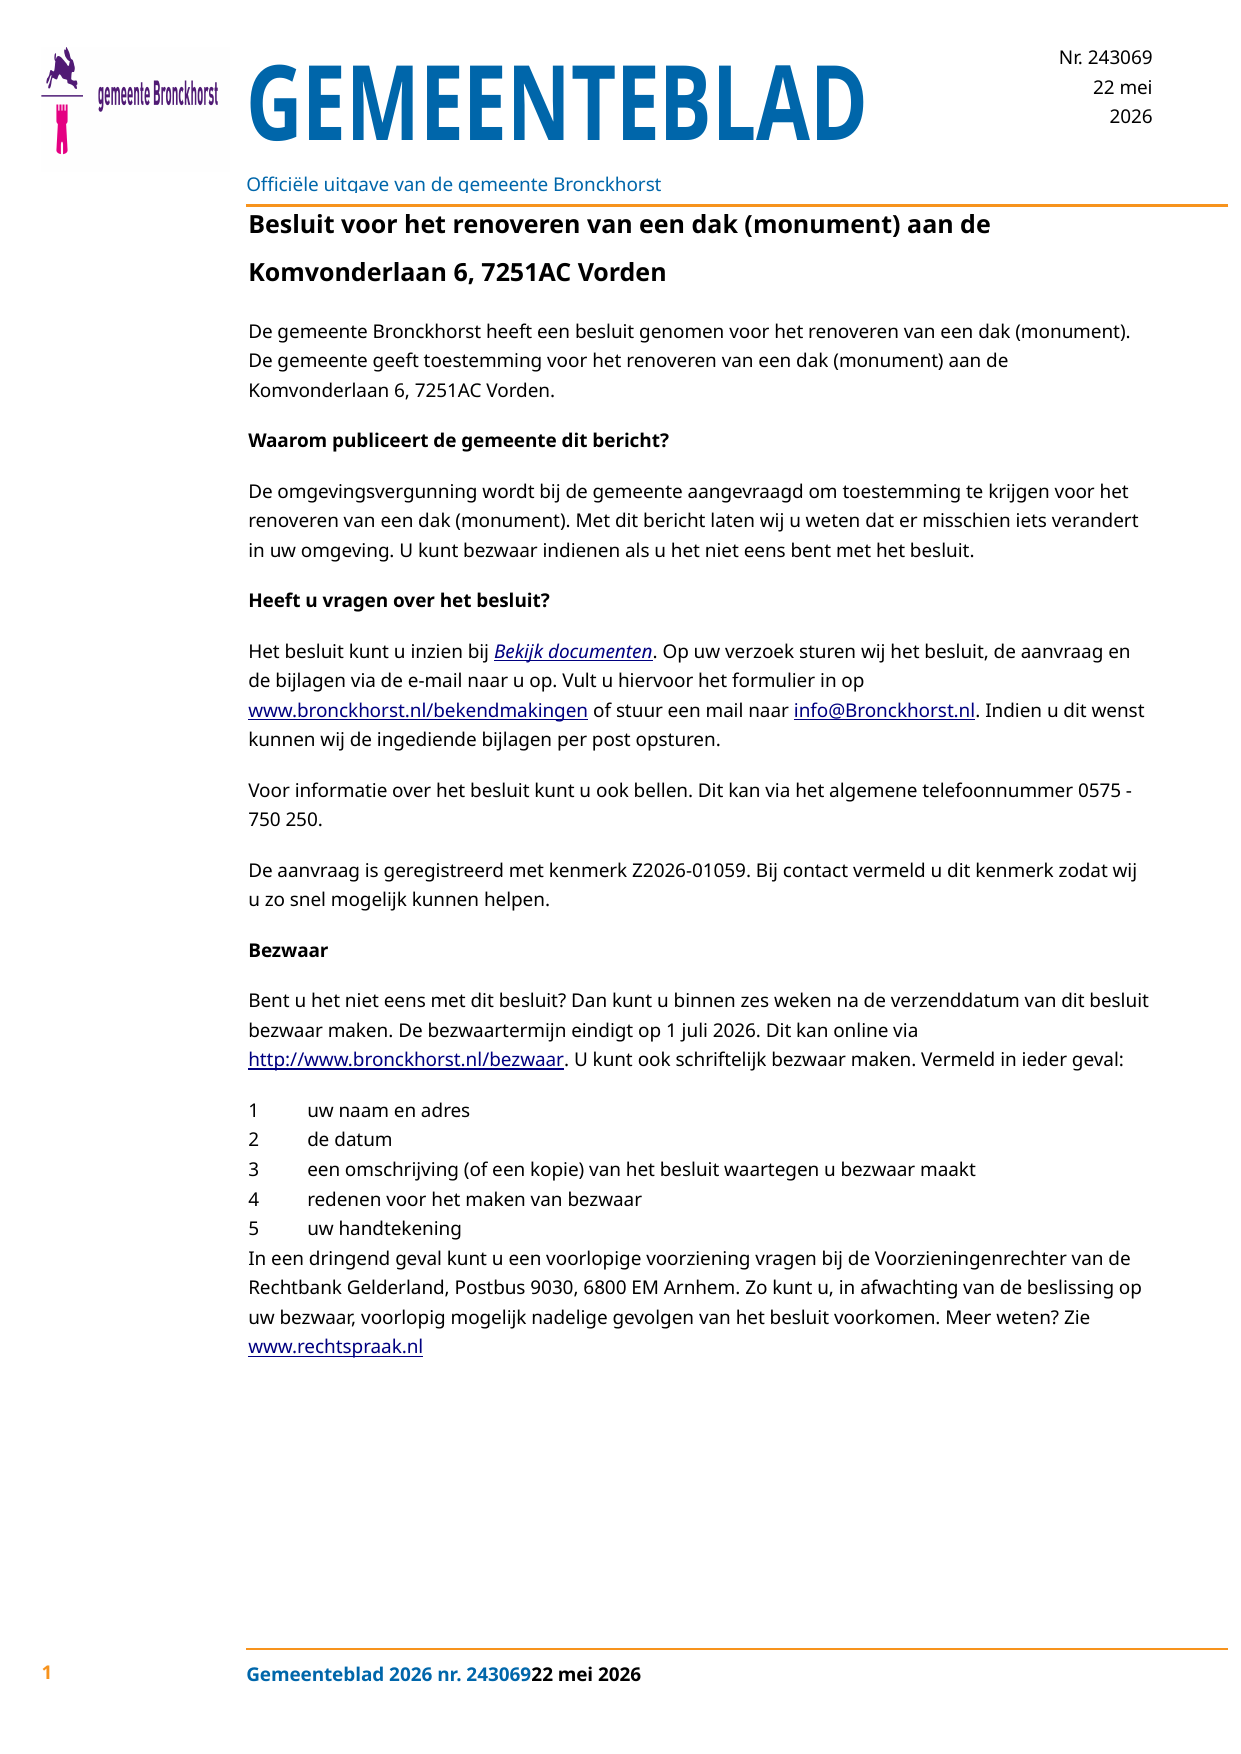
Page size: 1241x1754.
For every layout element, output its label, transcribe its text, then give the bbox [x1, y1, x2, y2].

text Het besluit kunt u inzien bij Bekijk documenten. Op uw verzoek sturen wij het besluit, de aanvraag en de bijlagen via de e-mail naar u op. Vult u hiervoor het formulier in op www.bronckhorst.nl/bekendmakingen of stuur een mail naar info@Bronckhorst.nl. Indien u dit wenst kunnen wij de ingediende bijlagen per post opsturen. [248, 638, 1152, 752]
text De aanvraag is geregistreerd met kenmerk Z2026-01059. Bij contact vermeld u dit kenmerk zodat wij u zo snel mogelijk kunnen helpen. [248, 857, 1152, 912]
text De omgevingsvergunning wordt bij de gemeente aangevraagd om toestemming te krijgen voor het renoveren van een dak (monument). Met dit bericht laten wij u weten dat er misschien iets verandert in uw omgeving. U kunt bezwaar indienen als u het niet eens bent met het besluit. [248, 478, 1152, 563]
text Heeft u vragen over het besluit? [248, 587, 1152, 613]
text In een dringend geval kunt u een voorlopige voorziening vragen bij de Voorzieningenrechter van de Rechtbank Gelderland, Postbus 9030, 6800 EM Arnhem. Zo kunt u, in afwachting van de beslissing op uw bezwaar, voorlopig mogelijk nadelige gevolgen van het besluit voorkomen. Meer weten? Zie www.rechtspraak.nl [248, 1245, 1152, 1359]
list redenen voor het maken van bezwaar [248, 1186, 1152, 1212]
picture [41, 47, 231, 172]
list de datum [248, 1127, 1152, 1152]
text Bezwaar [248, 937, 1152, 963]
text Waarom publiceert de gemeente dit bericht? [248, 427, 1152, 453]
text Voor informatie over het besluit kunt u ook bellen. Dit kan via het algemene telefoonnummer 0575 - 750 250. [248, 777, 1152, 832]
text De gemeente Bronckhorst heeft een besluit genomen voor het renoveren van een dak (monument). De gemeente geeft toestemming voor het renoveren van een dak (monument) aan de Komvonderlaan 6, 7251AC Vorden. [248, 318, 1152, 403]
text Bent u het niet eens met dit besluit? Dan kunt u binnen zes weken na de verzenddatum van dit besluit bezwaar maken. De bezwaartermijn eindigt op 1 juli 2026. Dit kan online via http://www.bronckhorst.nl/bezwaar. U kunt ook schriftelijk bezwaar maken. Vermeld in ieder geval: [248, 987, 1152, 1072]
list uw handtekening [248, 1215, 1152, 1241]
text Besluit voor het renoveren van een dak (monument) aan de Komvonderlaan 6, 7251AC Vorden [248, 207, 1152, 288]
list uw naam en adres [248, 1097, 1152, 1123]
list een omschrijving (of een kopie) van het besluit waartegen u bezwaar maakt [248, 1156, 1152, 1182]
